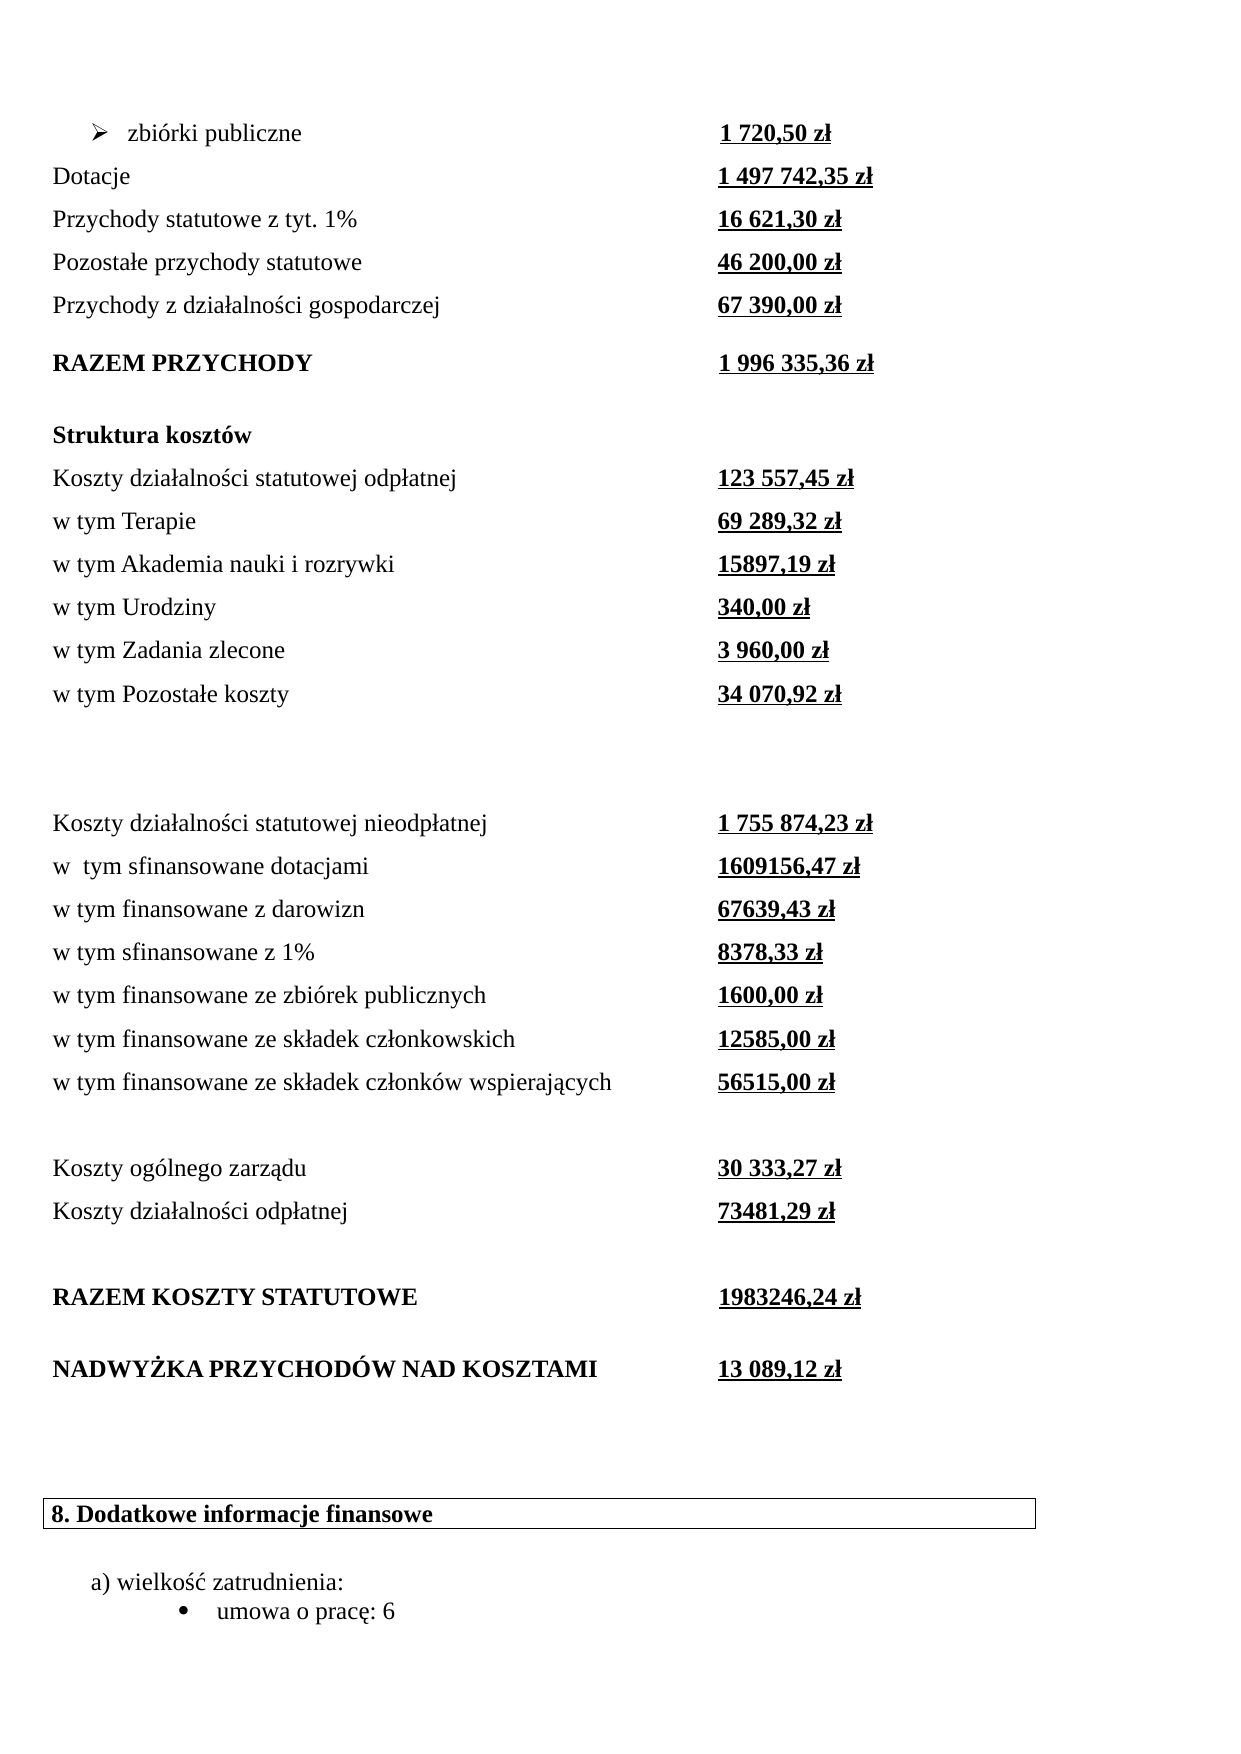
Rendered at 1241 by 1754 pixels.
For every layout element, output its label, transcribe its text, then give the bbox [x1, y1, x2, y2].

text Przychody statutowe z tyt. 1% 16 621,30 zł [52, 204, 1187, 233]
text Pozostałe przychody statutowe 46 200,00 zł [52, 247, 1187, 276]
list umowa o pracę: 6 [179, 1599, 914, 1625]
text NADWYŻKA PRZYCHODÓW NAD KOSZTAMI 13 089,12 zł [52, 1354, 1187, 1383]
list zbiórki publiczne 1 720,50 zł [90, 118, 1187, 147]
text Koszty ogólnego zarządu 30 333,27 zł [52, 1153, 1187, 1182]
text Koszty działalności odpłatnej 73481,29 zł [52, 1196, 1187, 1225]
table_header 8. Dodatkowe informacje finansowe [44, 1499, 1035, 1528]
text w tym finansowane ze składek członków wspierających 56515,00 zł [52, 1067, 1187, 1096]
text Dotacje 1 497 742,35 zł [52, 161, 1187, 190]
text w tym finansowane z darowizn 67639,43 zł [52, 894, 1187, 923]
text w tym Urodziny 340,00 zł [52, 592, 1187, 621]
text w tym sfinansowane z 1% 8378,33 zł [52, 937, 1187, 966]
text w tym Pozostałe koszty 34 070,92 zł [52, 679, 1187, 707]
text w tym Akademia nauki i rozrywki 15897,19 zł [52, 549, 1187, 578]
text w tym Terapie 69 289,32 zł [52, 506, 1187, 535]
text Koszty działalności statutowej odpłatnej 123 557,45 zł [52, 463, 1187, 492]
text Przychody z działalności gospodarczej 67 390,00 zł [52, 291, 1187, 319]
text RAZEM KOSZTY STATUTOWE 1983246,24 zł [52, 1282, 1187, 1311]
text w tym Zadania zlecone 3 960,00 zł [52, 636, 1187, 664]
text Koszty działalności statutowej nieodpłatnej 1 755 874,23 zł [52, 808, 1187, 837]
text w tym finansowane ze składek członkowskich 12585,00 zł [52, 1024, 1187, 1052]
text w tym sfinansowane dotacjami 1609156,47 zł [52, 851, 1187, 880]
text Struktura kosztów [52, 420, 1187, 449]
text RAZEM PRZYCHODY 1 996 335,36 zł [52, 348, 1187, 377]
text a) wielkość zatrudnienia: [54, 1558, 535, 1599]
text w tym finansowane ze zbiórek publicznych 1600,00 zł [52, 981, 1187, 1009]
